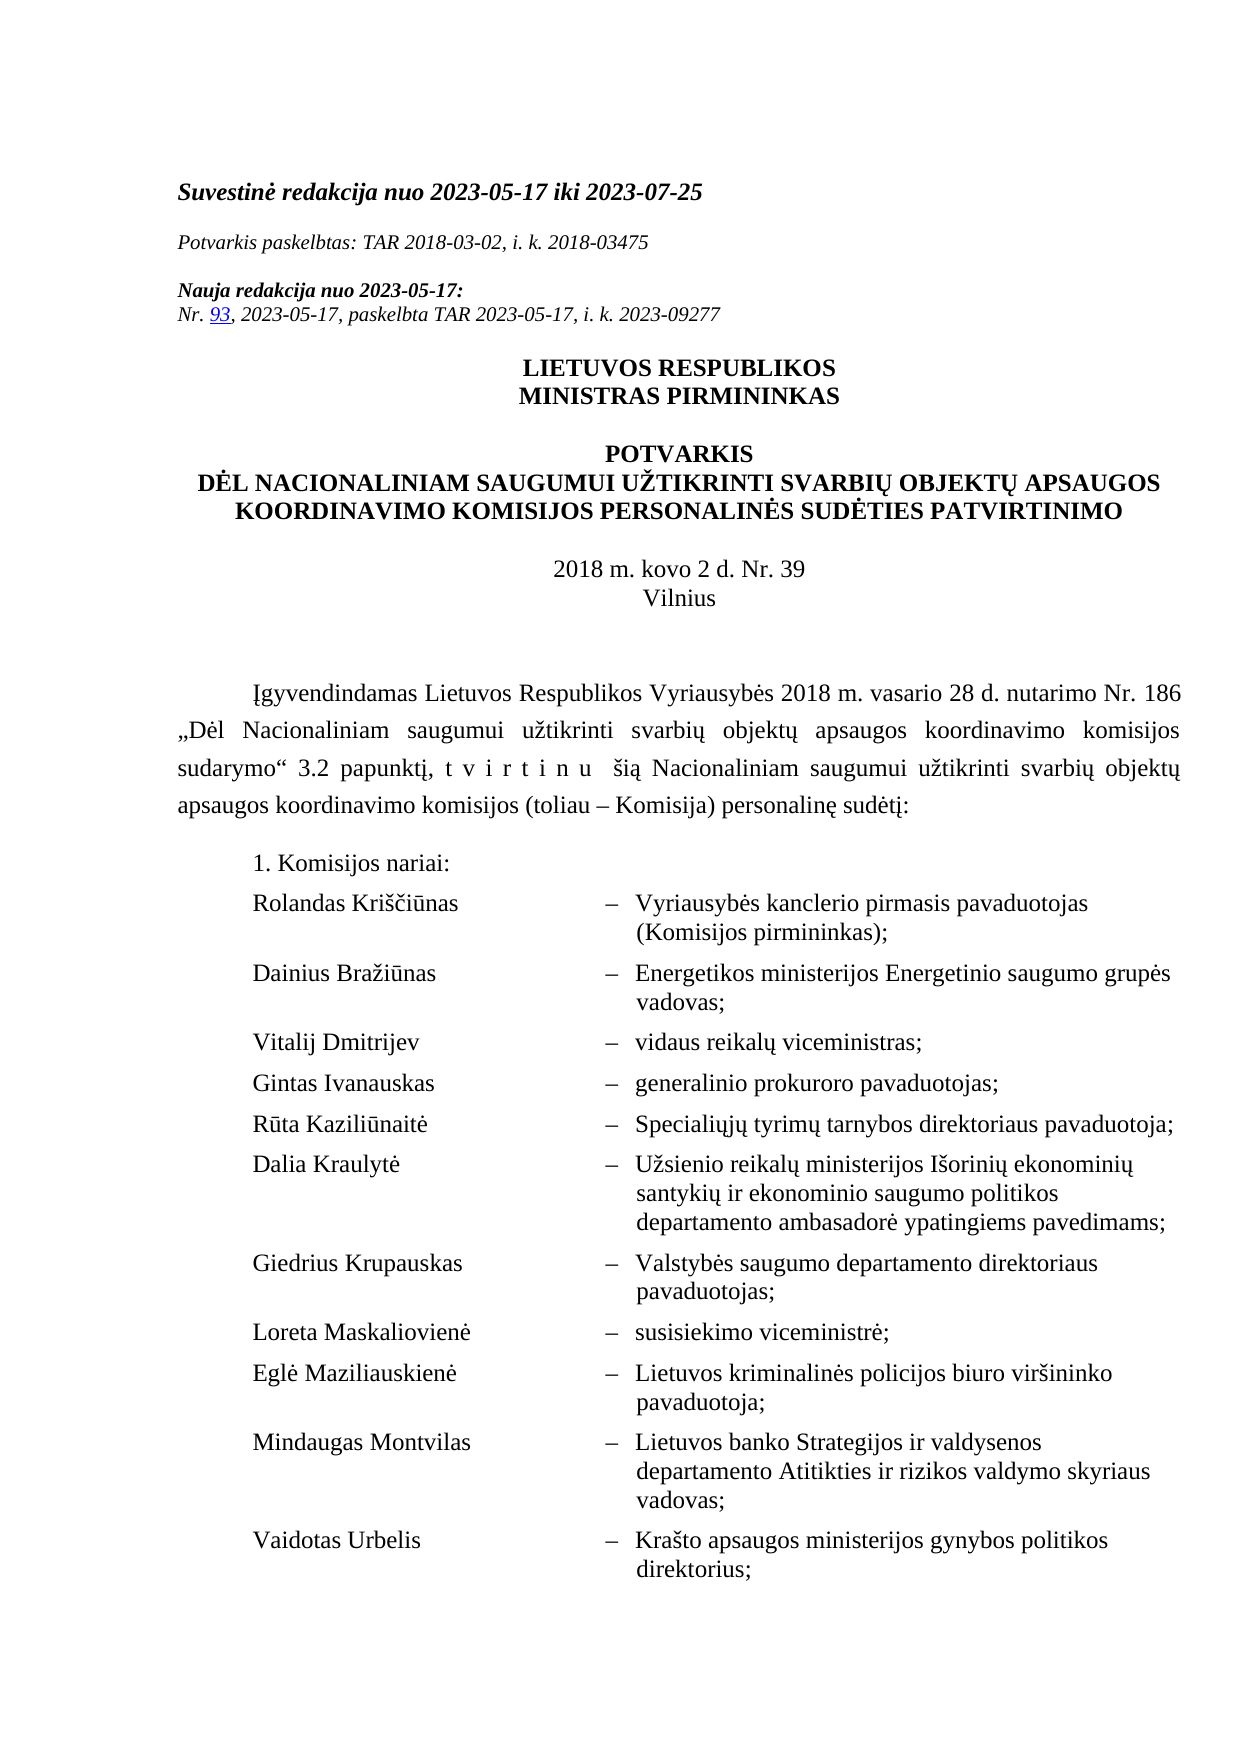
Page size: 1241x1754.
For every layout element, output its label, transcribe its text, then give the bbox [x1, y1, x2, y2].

text Dalia Kraulytė – Užsienio reikalų ministerijos Išorinių ekonominių santykių ir ekonominio saugumo politikos departamento ambasadorė ypatingiems pavedimams; [252, 1149, 1181, 1236]
text Nauja redakcija nuo 2023-05-17: [177, 278, 1181, 302]
text Loreta Maskaliovienė – susisiekimo viceministrė; [252, 1317, 1181, 1346]
text Rūta Kaziliūnaitė – Specialiųjų tyrimų tarnybos direktoriaus pavaduotoja; [252, 1109, 1181, 1137]
text Gintas Ivanauskas – generalinio prokuroro pavaduotojas; [252, 1068, 1181, 1097]
text Mindaugas Montvilas – Lietuvos banko Strategijos ir valdysenos departamento Atitikties ir rizikos valdymo skyriaus vadovas; [252, 1427, 1181, 1514]
text 2018 m. kovo 2 d. Nr. 39 [177, 554, 1181, 583]
text Vitalij Dmitrijev – vidaus reikalų viceministras; [252, 1027, 1181, 1056]
text Giedrius Krupauskas – Valstybės saugumo departamento direktoriaus pavaduotojas; [252, 1248, 1181, 1305]
text Suvestinė redakcija nuo 2023-05-17 iki 2023-07-25 [177, 177, 1181, 206]
text Vaidotas Urbelis – Krašto apsaugos ministerijos gynybos politikos direktorius; [252, 1526, 1181, 1583]
text POTVARKIS [177, 439, 1181, 468]
text MINISTRAS PIRMININKAS [177, 381, 1181, 410]
text Vilnius [177, 583, 1181, 611]
text Potvarkis paskelbtas: TAR 2018-03-02, i. k. 2018-03475 [177, 230, 1181, 254]
text 1. Komisijos nariai: [252, 848, 1181, 876]
text Nr. 93, 2023-05-17, paskelbta TAR 2023-05-17, i. k. 2023-09277 [177, 302, 1181, 326]
text Dainius Bražiūnas – Energetikos ministerijos Energetinio saugumo grupės vadovas; [252, 958, 1181, 1015]
text Įgyvendindamas Lietuvos Respublikos Vyriausybės 2018 m. vasario 28 d. nutarimo Nr. 186 „Dėl Nacionaliniam saugumui užtikrinti svarbių objektų apsaugos koordinavimo komisijos sudarymo“ 3.2 papunktį, tvirtinu šią Nacionaliniam saugumui užtikrinti svarbių objektų apsaugos koordinavimo komisijos (toliau – Komisija) personalinę sudėtį: [177, 669, 1181, 819]
text Eglė Maziliauskienė – Lietuvos kriminalinės policijos biuro viršininko pavaduotoja; [252, 1358, 1181, 1415]
text DĖL NACIONALINIAM SAUGUMUI UŽTIKRINTI SVARBIŲ OBJEKTŲ APSAUGOS KOORDINAVIMO KOMISIJOS PERSONALINĖS SUDĖTIES PATVIRTINIMO [177, 468, 1181, 525]
text LIETUVOS RESPUBLIKOS [177, 353, 1181, 381]
text Rolandas Kriščiūnas – Vyriausybės kanclerio pirmasis pavaduotojas (Komisijos pirmininkas); [252, 888, 1181, 946]
